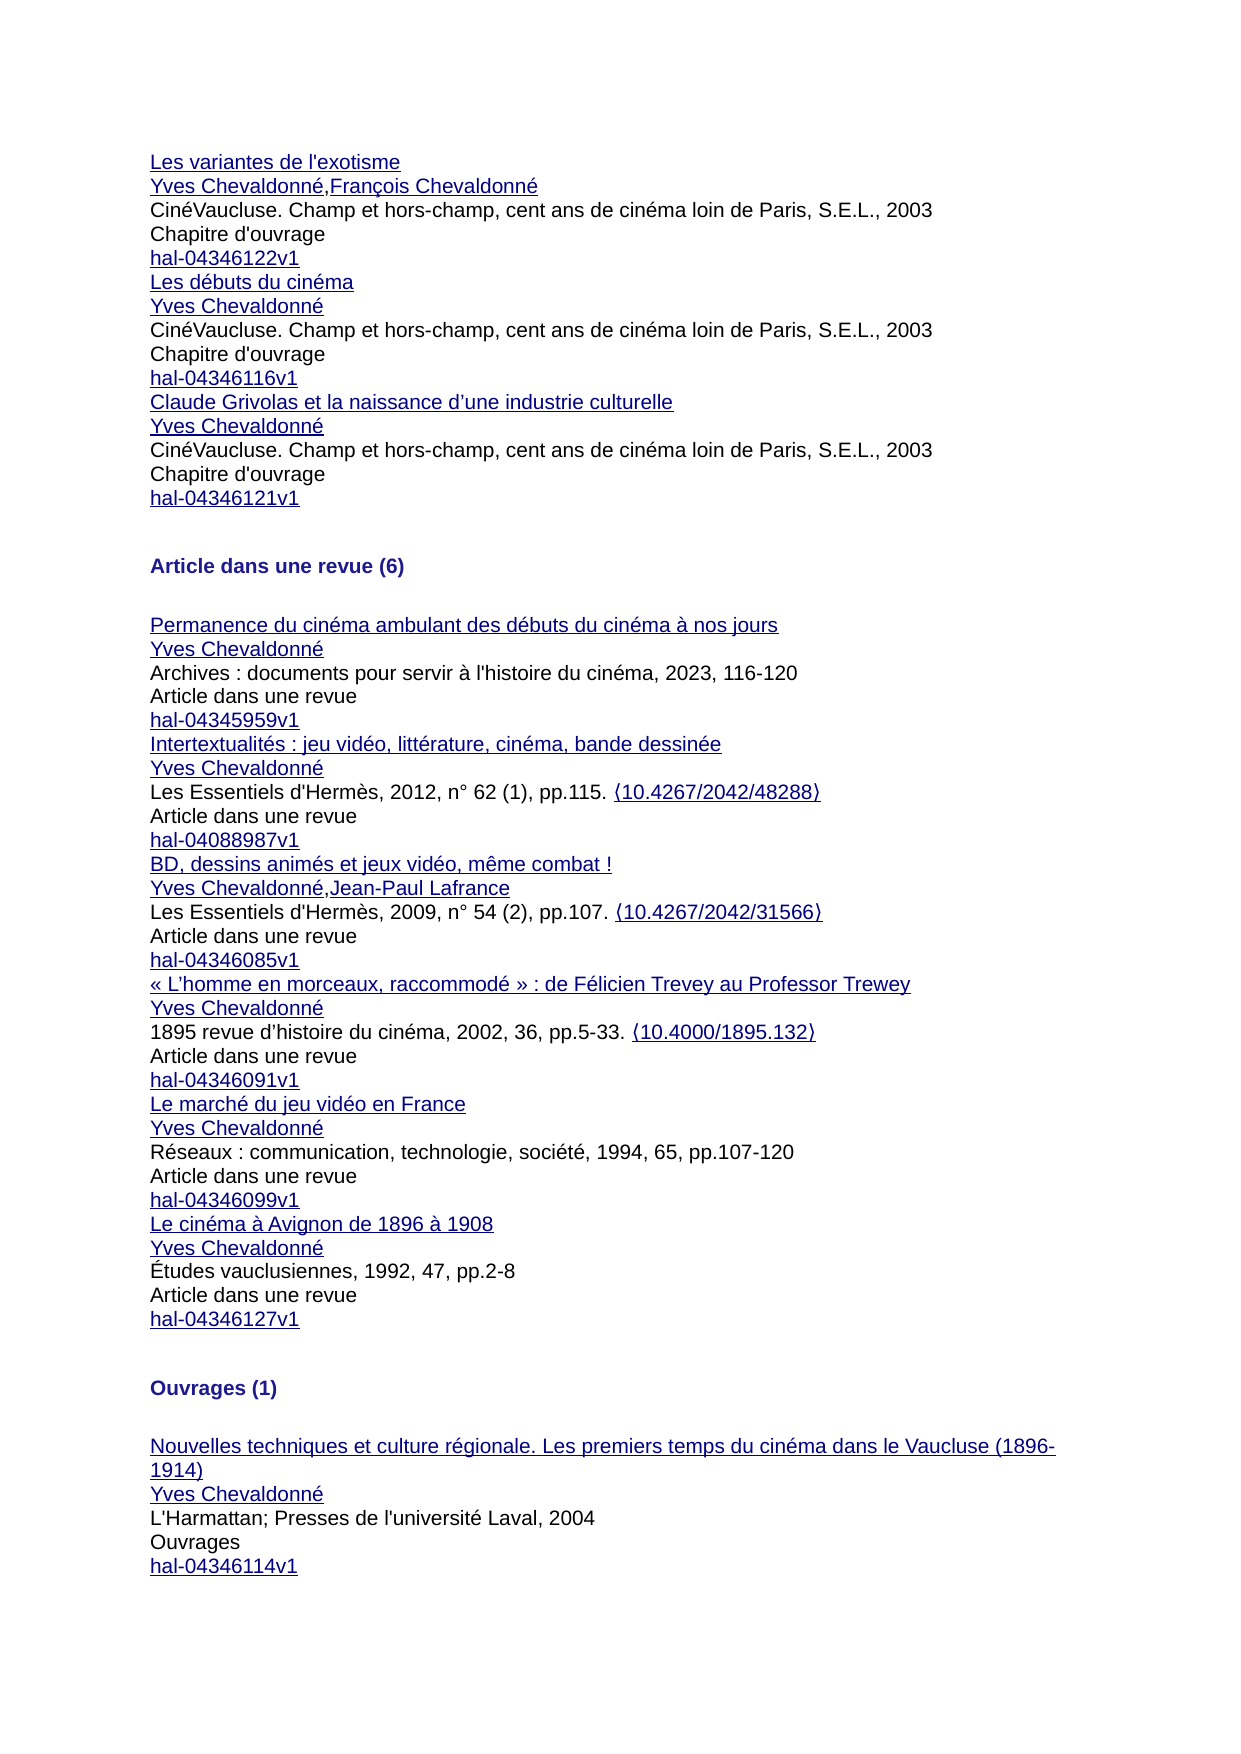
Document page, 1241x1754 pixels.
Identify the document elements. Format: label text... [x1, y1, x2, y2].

table_cell Claude Grivolas et la naissance d’une industrie culturelle Yves Chevaldonné CinéVaucluse. Champ et hors-champ, cent ans de cinéma loin de Paris, S.E.L., 2003 Chapitre d'ouvrage hal-04346121v1 [150, 390, 1090, 509]
table_cell Le cinéma à Avignon de 1896 à 1908 Yves Chevaldonné Études vauclusiennes, 1992, 47, pp.2-8 Article dans une revue hal-04346127v1 [150, 1211, 1090, 1331]
table_cell Le marché du jeu vidéo en France Yves Chevaldonné Réseaux : communication, technologie, société, 1994, 65, pp.107-120 Article dans une revue hal-04346099v1 [150, 1092, 1090, 1211]
table_header Nouvelles techniques et culture régionale. Les premiers temps du cinéma dans le Vaucluse (1896-1914) Yves Chevaldonné L'Harmattan; Presses de l'université Laval, 2004 Ouvrages hal-04346114v1 [150, 1434, 1090, 1578]
table_cell Les variantes de l'exotisme Yves Chevaldonné,François Chevaldonné CinéVaucluse. Champ et hors-champ, cent ans de cinéma loin de Paris, S.E.L., 2003 Chapitre d'ouvrage hal-04346122v1 [150, 150, 1090, 270]
table_cell Les débuts du cinéma Yves Chevaldonné CinéVaucluse. Champ et hors-champ, cent ans de cinéma loin de Paris, S.E.L., 2003 Chapitre d'ouvrage hal-04346116v1 [150, 270, 1090, 389]
subtitle Article dans une revue (6) [150, 554, 1090, 578]
table_header Permanence du cinéma ambulant des débuts du cinéma à nos jours Yves Chevaldonné Archives : documents pour servir à l'histoire du cinéma, 2023, 116-120 Article dans une revue hal-04345959v1 [150, 613, 1090, 732]
table_cell « L’homme en morceaux, raccommodé » : de Félicien Trevey au Professor Trewey Yves Chevaldonné 1895 revue d’histoire du cinéma, 2002, 36, pp.5-33. ⟨10.4000/1895.132⟩ Article dans une revue hal-04346091v1 [150, 972, 1090, 1092]
table_cell Intertextualités : jeu vidéo, littérature, cinéma, bande dessinée Yves Chevaldonné Les Essentiels d'Hermès, 2012, n° 62 (1), pp.115. ⟨10.4267/2042/48288⟩ Article dans une revue hal-04088987v1 [150, 732, 1090, 852]
table_cell BD, dessins animés et jeux vidéo, même combat ! Yves Chevaldonné,Jean-Paul Lafrance Les Essentiels d'Hermès, 2009, n° 54 (2), pp.107. ⟨10.4267/2042/31566⟩ Article dans une revue hal-04346085v1 [150, 852, 1090, 972]
subtitle Ouvrages (1) [150, 1376, 1090, 1400]
